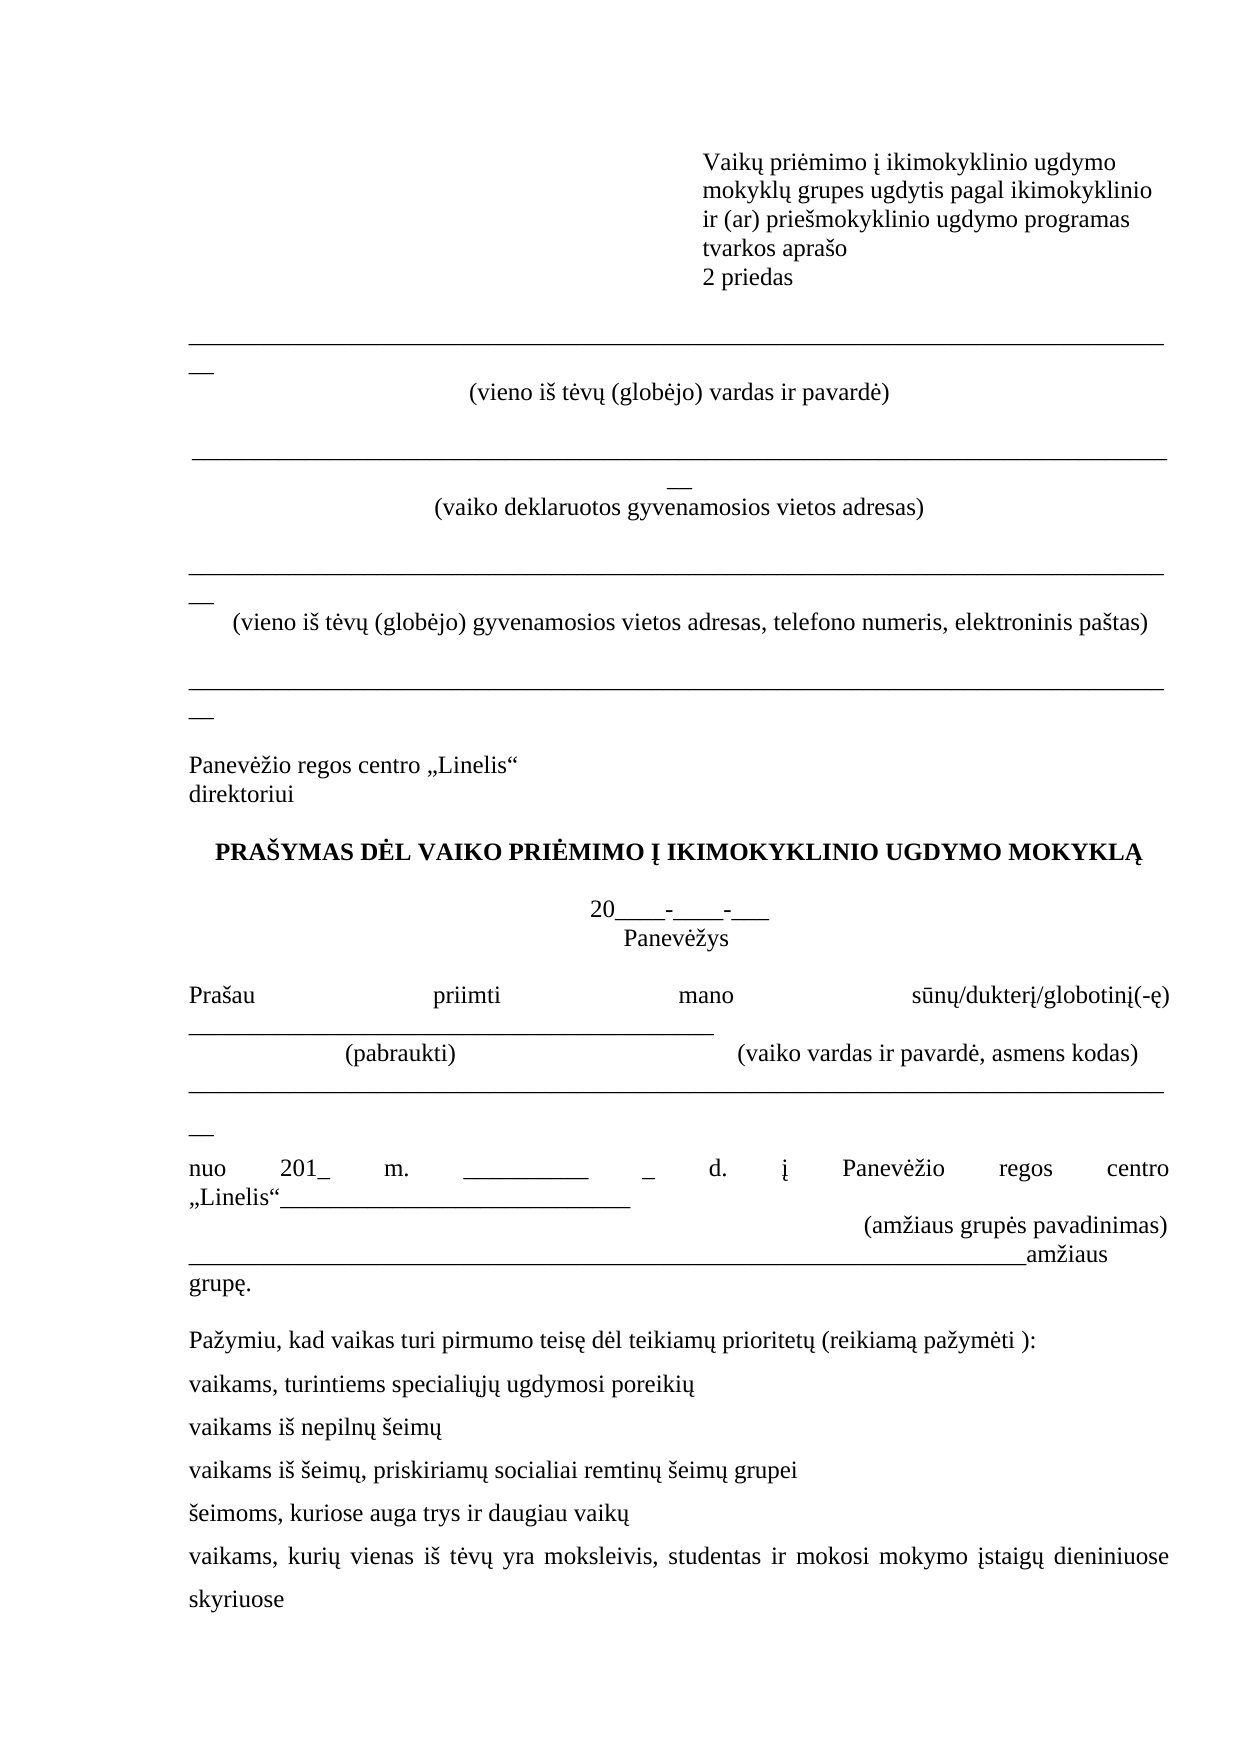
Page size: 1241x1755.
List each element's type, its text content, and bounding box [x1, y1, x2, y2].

text tvarkos aprašo [702, 233, 1181, 262]
text 2 priedas [702, 262, 1181, 291]
text mokyklų grupes ugdytis pagal ikimokyklinio [702, 176, 1181, 204]
text ir (ar) priešmokyklinio ugdymo programas [702, 204, 1181, 233]
table_header ________________________________________________________________________________ (vieno iš tėvų (globėjo) vardas ir pavardė) ________________________________________________________________________________ (vaiko deklaruotos gyvenamosios vietos adresas) ________________________________________________________________________________ (vieno iš tėvų (globėjo) gyvenamosios vietos adresas, telefono numeris, elektroninis paštas) ________________________________________________________________________________ Panevėžio regos centro „Linelis“ direktoriui PRAŠYMAS DĖL VAIKO PRIĖMIMO Į IKIMOKYKLINIO UGDYMO MOKYKLĄ 20____-____-___ Panevėžys Prašau priimti mano sūnų/dukterį/globotinį(-ę) __________________________________________ (pabraukti) (vaiko vardas ir pavardė, asmens kodas) ________________________________________________________________________________ nuo 201_ m. __________ _ d. į Panevėžio regos centro „Linelis“____________________________ (amžiaus grupės pavadinimas) ___________________________________________________________________amžiaus grupę. Pažymiu, kad vaikas turi pirmumo teisę dėl teikiamų prioritetų (reikiamą pažymėti ): vaikams, turintiems specialiųjų ugdymosi poreikių vaikams iš nepilnų šeimų vaikams iš šeimų, priskiriamų socialiai remtinų šeimų grupei šeimoms, kuriose auga trys ir daugiau vaikų vaikams, kurių vienas iš tėvų yra moksleivis, studentas ir mokosi mokymo įstaigų dieniniuose skyriuose [177, 319, 1181, 1627]
text Vaikų priėmimo į ikimokyklinio ugdymo [702, 147, 1181, 176]
